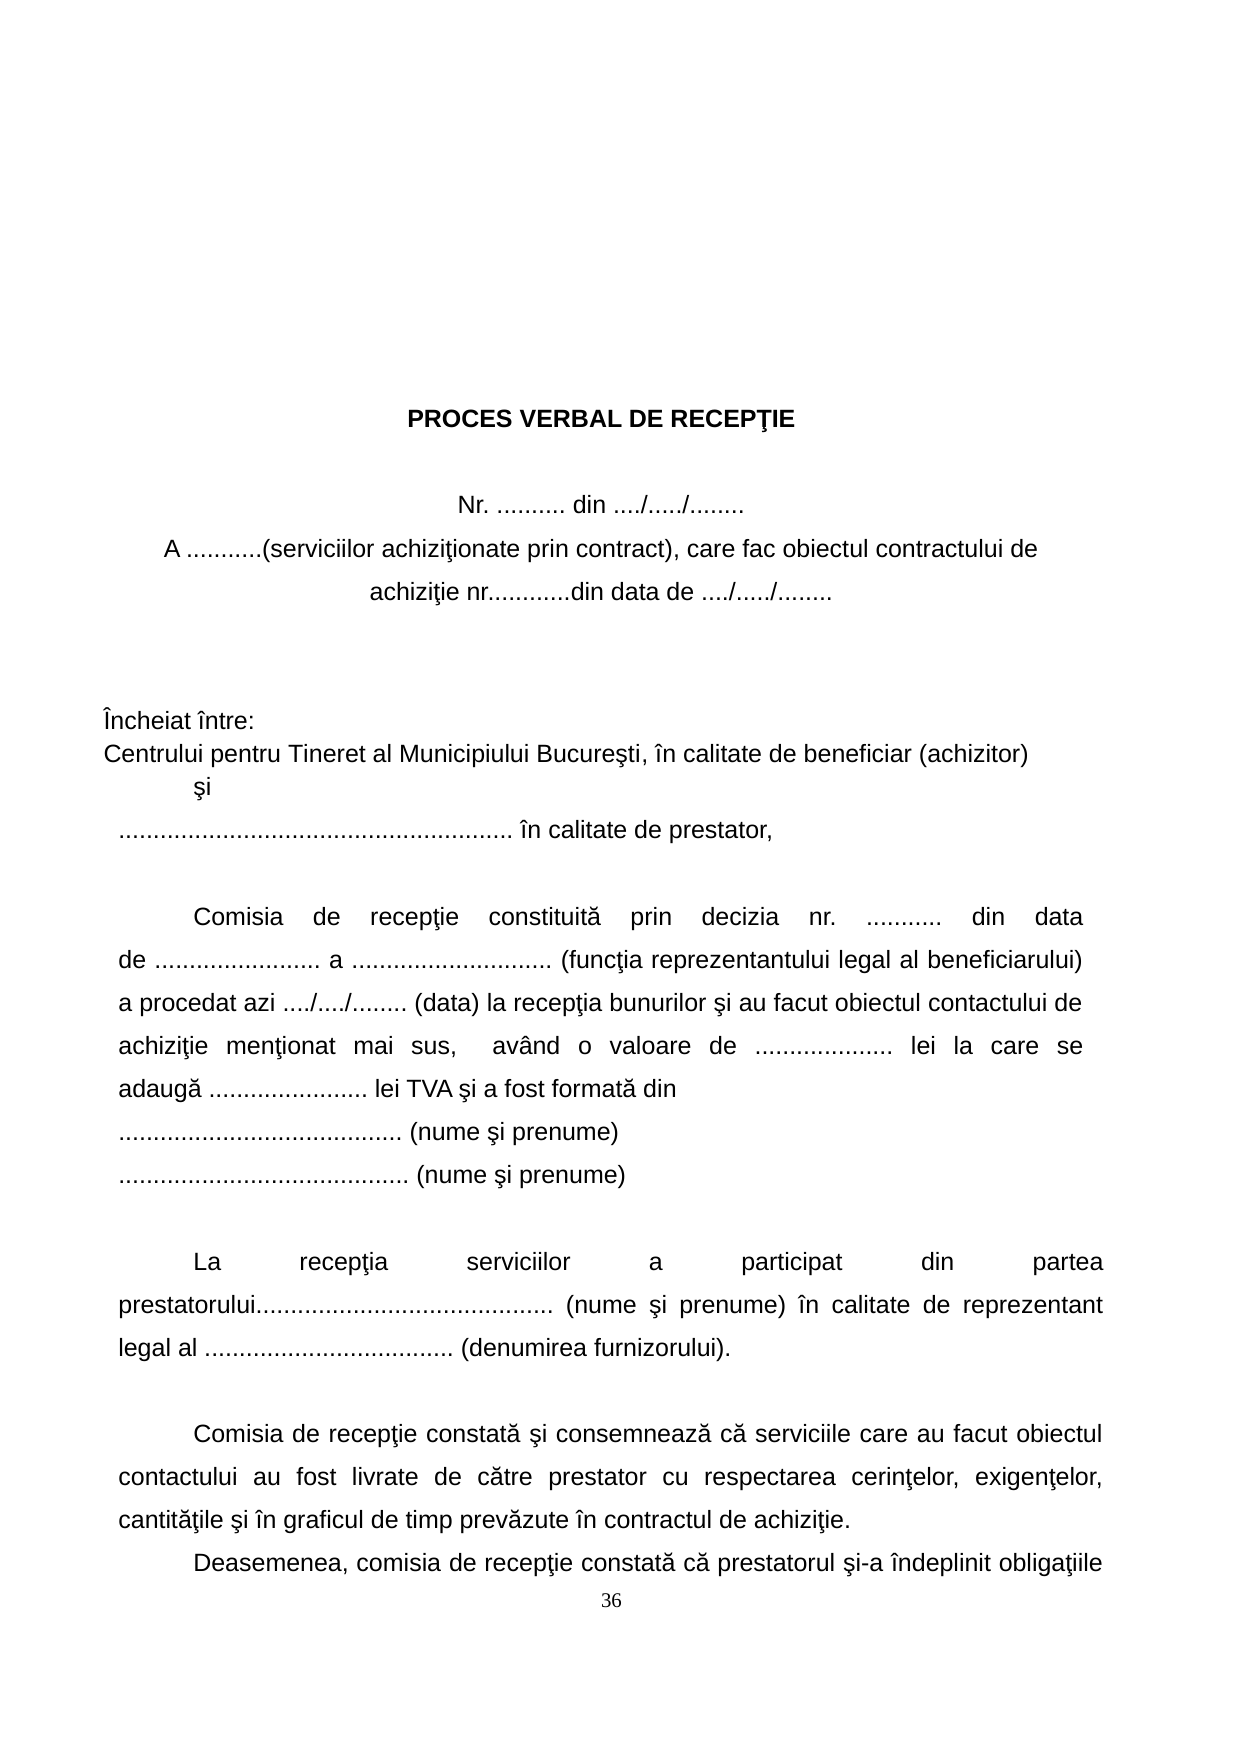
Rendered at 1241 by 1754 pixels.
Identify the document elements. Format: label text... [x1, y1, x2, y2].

text ......................................... (nume şi prenume) [118, 1117, 1084, 1146]
text Deasemenea, comisia de recepţie constată că prestatorul şi-a îndeplinit obligaţiile [118, 1548, 1104, 1577]
text Centrului pentru Tineret al Municipiului Bucureşti, în calitate de beneficiar (achizitor) [103, 739, 1104, 768]
text Încheiat între: [103, 706, 1104, 735]
text ......................................................... în calitate de prestator, [118, 815, 1084, 844]
text A ...........(serviciilor achiziţionate prin contract), care fac obiectul contractului de achiziţie nr............din data de ..../...../........ [118, 533, 1084, 605]
text Comisia de recepţie constituită prin decizia nr. ........... din data de ........................ a ............................. (funcţia reprezentantului legal al beneficiarului) a procedat azi ..../..../........ (data) la recepţia bunurilor şi au facut obiectul contactului de achiziţie menţionat mai sus, având o valoare de .................... lei la care se adaugă ....................... lei TVA şi a fost formată din [118, 901, 1084, 1103]
text La recepţia serviciilor a participat din partea prestatorului........................................... (nume şi prenume) în calitate de reprezentant legal al .................................... (denumirea furnizorului). [118, 1246, 1104, 1361]
text PROCES VERBAL DE RECEPŢIE [118, 404, 1084, 433]
text Nr. .......... din ..../...../........ [118, 490, 1084, 519]
text Comisia de recepţie constată şi consemnează că serviciile care au facut obiectul contactului au fost livrate de către prestator cu respectarea cerinţelor, exigenţelor, cantităţile şi în graficul de timp prevăzute în contractul de achiziţie. [118, 1419, 1104, 1534]
text .......................................... (nume şi prenume) [118, 1160, 1084, 1189]
text şi [118, 772, 1084, 801]
